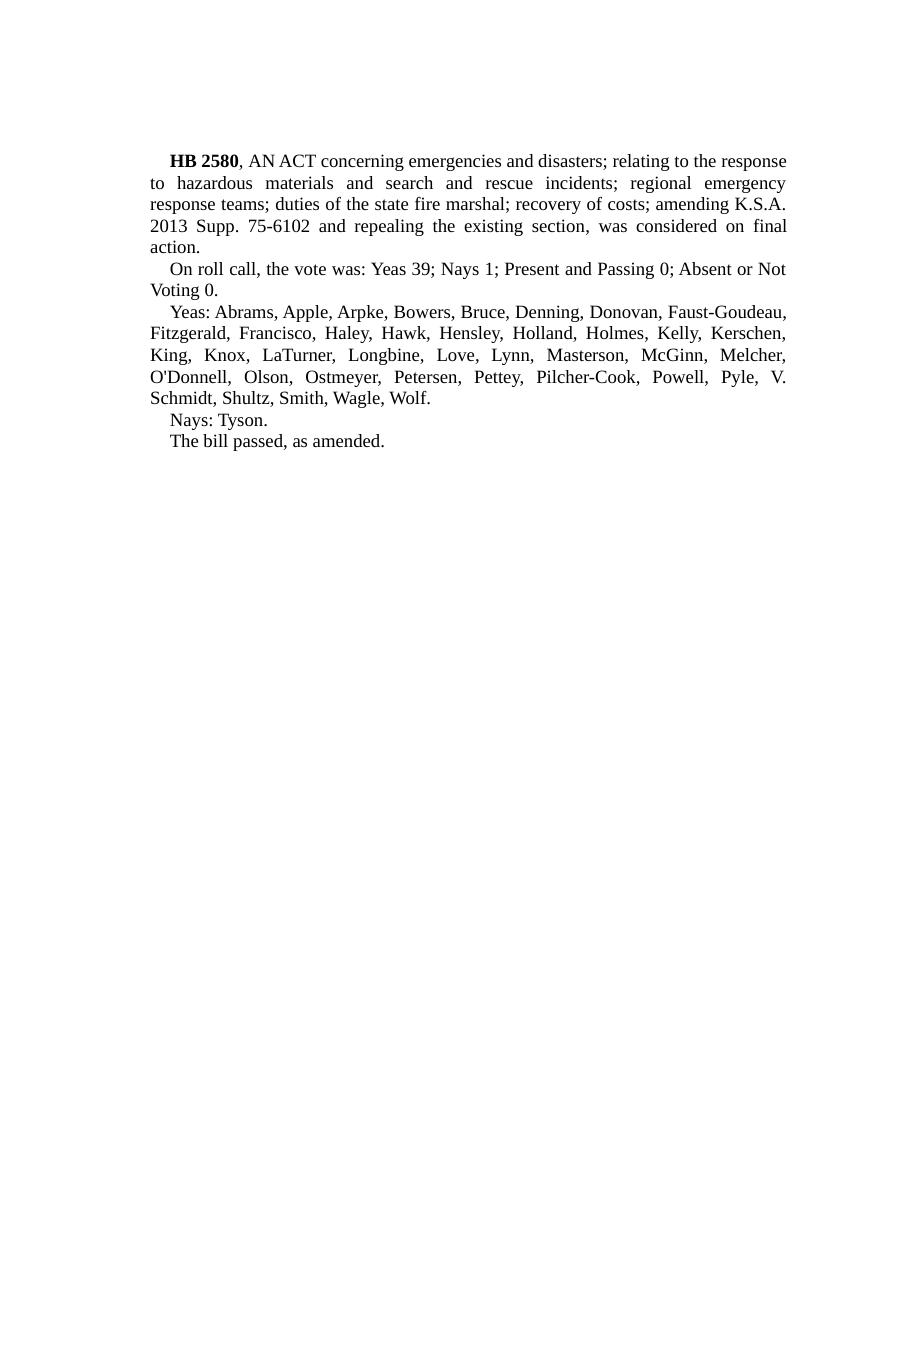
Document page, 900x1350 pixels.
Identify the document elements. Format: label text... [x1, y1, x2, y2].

text The bill passed, as amended. [150, 430, 787, 452]
text On roll call, the vote was: Yeas 39; Nays 1; Present and Passing 0; Absent or Not Voting 0. [150, 258, 787, 301]
text HB 2580, AN ACT concerning emergencies and disasters; relating to the response to hazardous materials and search and rescue incidents; regional emergency response teams; duties of the state fire marshal; recovery of costs; amending K.S.A. 2013 Supp. 75-6102 and repealing the existing section, was considered on final action. [150, 150, 787, 258]
text Yeas: Abrams, Apple, Arpke, Bowers, Bruce, Denning, Donovan, Faust-Goudeau, Fitzgerald, Francisco, Haley, Hawk, Hensley, Holland, Holmes, Kelly, Kerschen, King, Knox, LaTurner, Longbine, Love, Lynn, Masterson, McGinn, Melcher, O'Donnell, Olson, Ostmeyer, Petersen, Pettey, Pilcher-Cook, Powell, Pyle, V. Schmidt, Shultz, Smith, Wagle, Wolf. [150, 301, 787, 409]
text Nays: Tyson. [150, 409, 787, 430]
